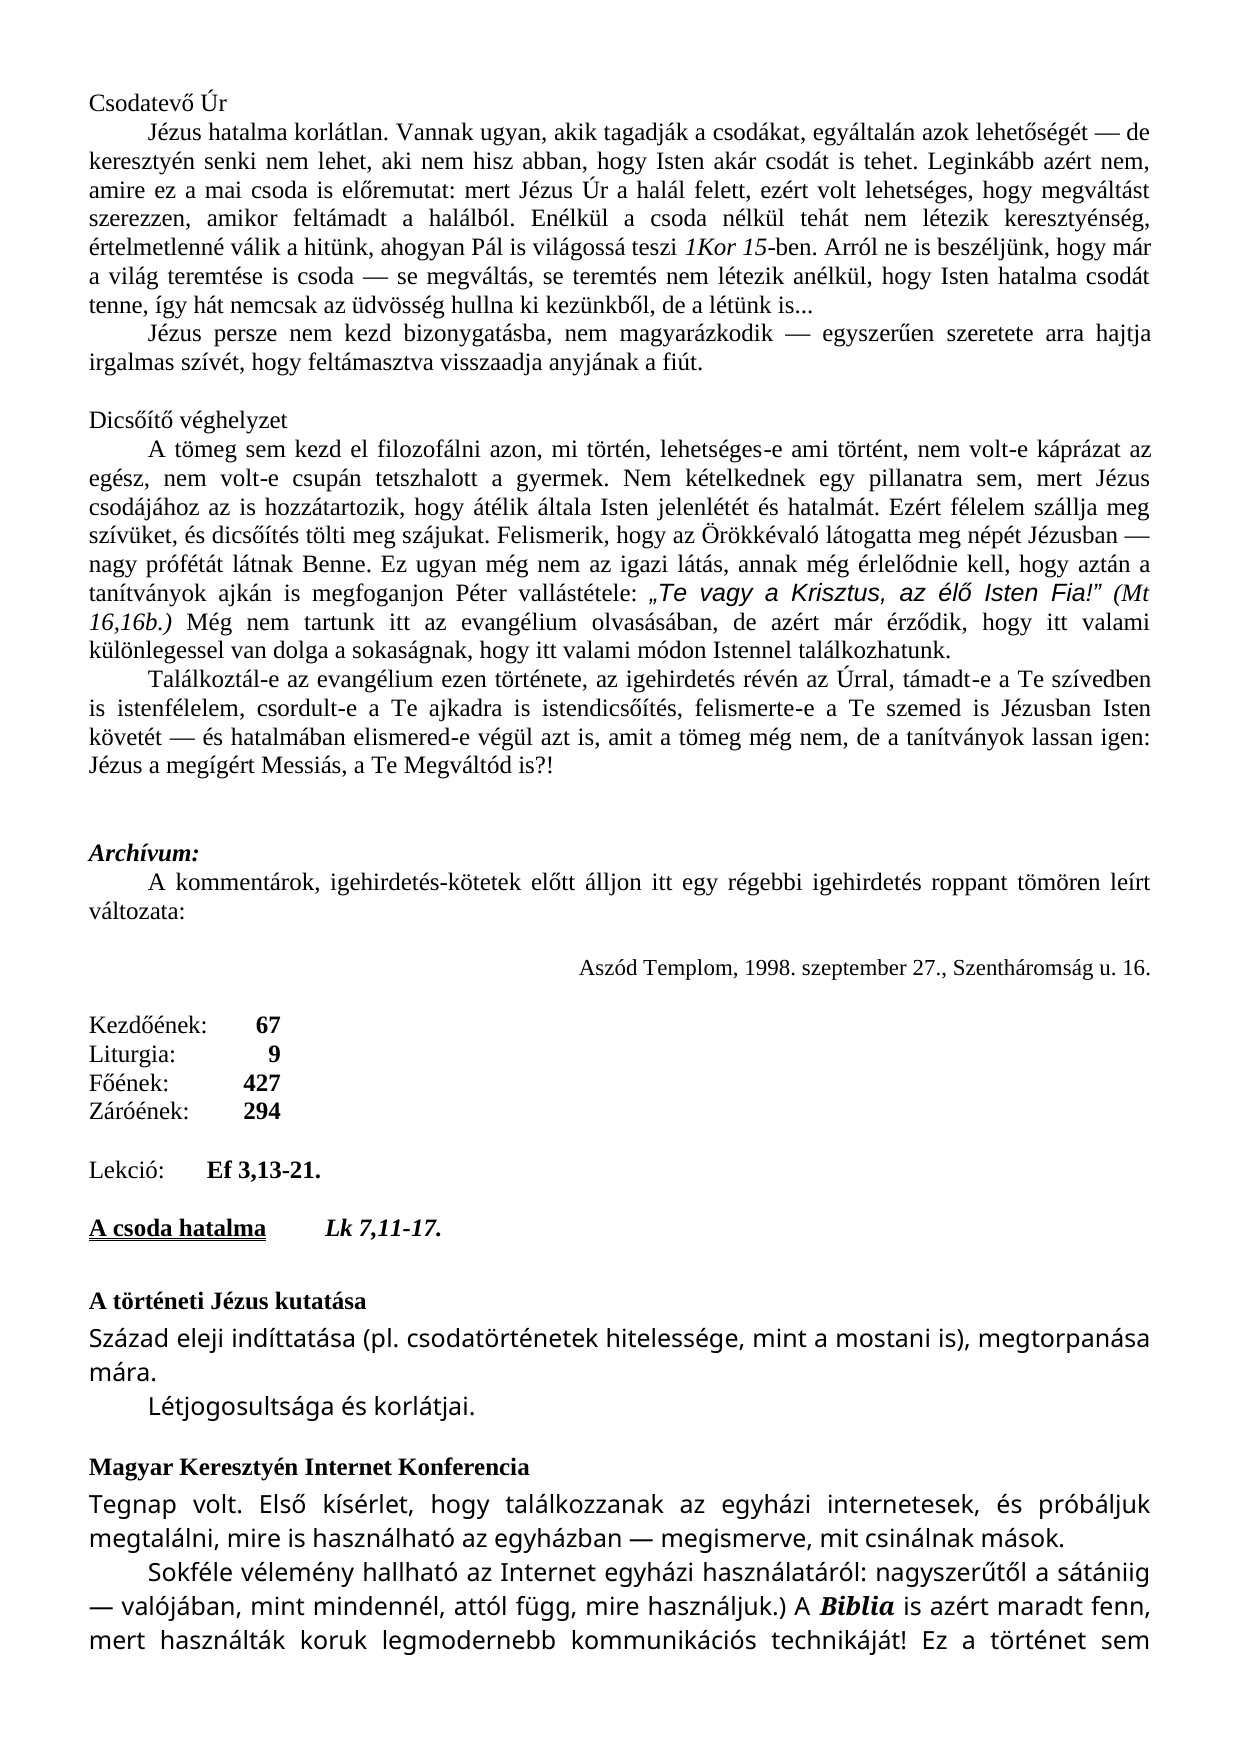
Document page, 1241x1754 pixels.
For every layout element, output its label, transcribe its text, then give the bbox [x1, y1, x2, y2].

text Létjogosultsága és korlátjai. [88, 1388, 1152, 1422]
text Záróének: 294 [88, 1096, 1152, 1125]
text Jézus persze nem kezd bizonygatásba, nem magyarázkodik ― egyszerűen szeretete arra hajtja irgalmas szívét, hogy feltámasztva visszaadja anyjának a fiút. [88, 318, 1152, 376]
subtitle Magyar Keresztyén Internet Konferencia [88, 1452, 1152, 1481]
text Liturgia: 9 [88, 1039, 1152, 1068]
text A csoda hatalma Lk 7,11-17. [88, 1213, 1152, 1242]
text Aszód Templom, 1998. szeptember 27., Szentháromság u. 16. [88, 954, 1152, 981]
text Lekció: Ef 3,13-21. [88, 1155, 1152, 1183]
subtitle A történeti Jézus kutatása [88, 1286, 1152, 1315]
text Tegnap volt. Első kísérlet, hogy találkozzanak az egyházi internetesek, és próbáljuk megtalálni, mire is használható az egyházban — megismerve, mit csinálnak mások. [88, 1487, 1152, 1554]
text Század eleji indíttatása (pl. csodatörténetek hitelessége, mint a mostani is), megtorpanása mára. [88, 1321, 1152, 1388]
text A tömeg sem kezd el filozofálni azon, mi történ, lehetséges‑e ami történt, nem volt‑e káprázat az egész, nem volt‑e csupán tetszhalott a gyermek. Nem kételkednek egy pillanatra sem, mert Jézus csodájához az is hozzátartozik, hogy átélik általa Isten jelenlétét és hatalmát. Ezért félelem szállja meg szívüket, és dicsőítés tölti meg szájukat. Felismerik, hogy az Örökkévaló látogatta meg népét Jézusban ― nagy prófétát látnak Benne. Ez ugyan még nem az igazi látás, annak még érlelődnie kell, hogy aztán a tanítványok ajkán is megfoganjon Péter vallástétele: „Te vagy a Krisztus, az élő Isten Fia!” (Mt 16,16b.) Még nem tartunk itt az evangélium olvasásában, de azért már érződik, hogy itt valami különlegessel van dolga a sokaságnak, hogy itt valami módon Istennel találkozhatunk. [88, 434, 1152, 664]
text Főének: 427 [88, 1068, 1152, 1096]
text Csodatevő Úr [88, 88, 1152, 117]
text Archívum: [88, 838, 1152, 867]
text A kommentárok, igehirdetés-kötetek előtt álljon itt egy régebbi igehirdetés roppant tömören leírt változata: [88, 867, 1152, 925]
text Találkoztál‑e az evangélium ezen története, az igehirdetés révén az Úrral, támadt‑e a Te szívedben is istenfélelem, csordult‑e a Te ajkadra is istendicsőítés, felismerte‑e a Te szemed is Jézusban Isten követét ― és hatalmában elismered‑e végül azt is, amit a tömeg még nem, de a tanítványok lassan igen: Jézus a megígért Messiás, a Te Megváltód is?! [88, 664, 1152, 779]
text Sokféle vélemény hallható az Internet egyházi használatáról: nagyszerűtől a sátániig — valójában, mint mindennél, attól függ, mire használjuk.) A Biblia is azért maradt fenn, mert használták koruk legmodernebb kommunikációs technikáját! Ez a történet sem [88, 1554, 1152, 1656]
text Dicsőítő véghelyzet [88, 406, 1152, 434]
text Jézus hatalma korlátlan. Vannak ugyan, akik tagadják a csodákat, egyáltalán azok lehetőségét ― de keresztyén senki nem lehet, aki nem hisz abban, hogy Isten akár csodát is tehet. Leginkább azért nem, amire ez a mai csoda is előremutat: mert Jézus Úr a halál felett, ezért volt lehetséges, hogy megváltást szerezzen, amikor feltámadt a halálból. Enélkül a csoda nélkül tehát nem létezik keresztyénség, értelmetlenné válik a hitünk, ahogyan Pál is világossá teszi 1Kor 15-ben. Arról ne is beszéljünk, hogy már a világ teremtése is csoda ― se megváltás, se teremtés nem létezik anélkül, hogy Isten hatalma csodát tenne, így hát nemcsak az üdvösség hullna ki kezünkből, de a létünk is... [88, 117, 1152, 318]
text Kezdőének: 67 [88, 1010, 1152, 1039]
